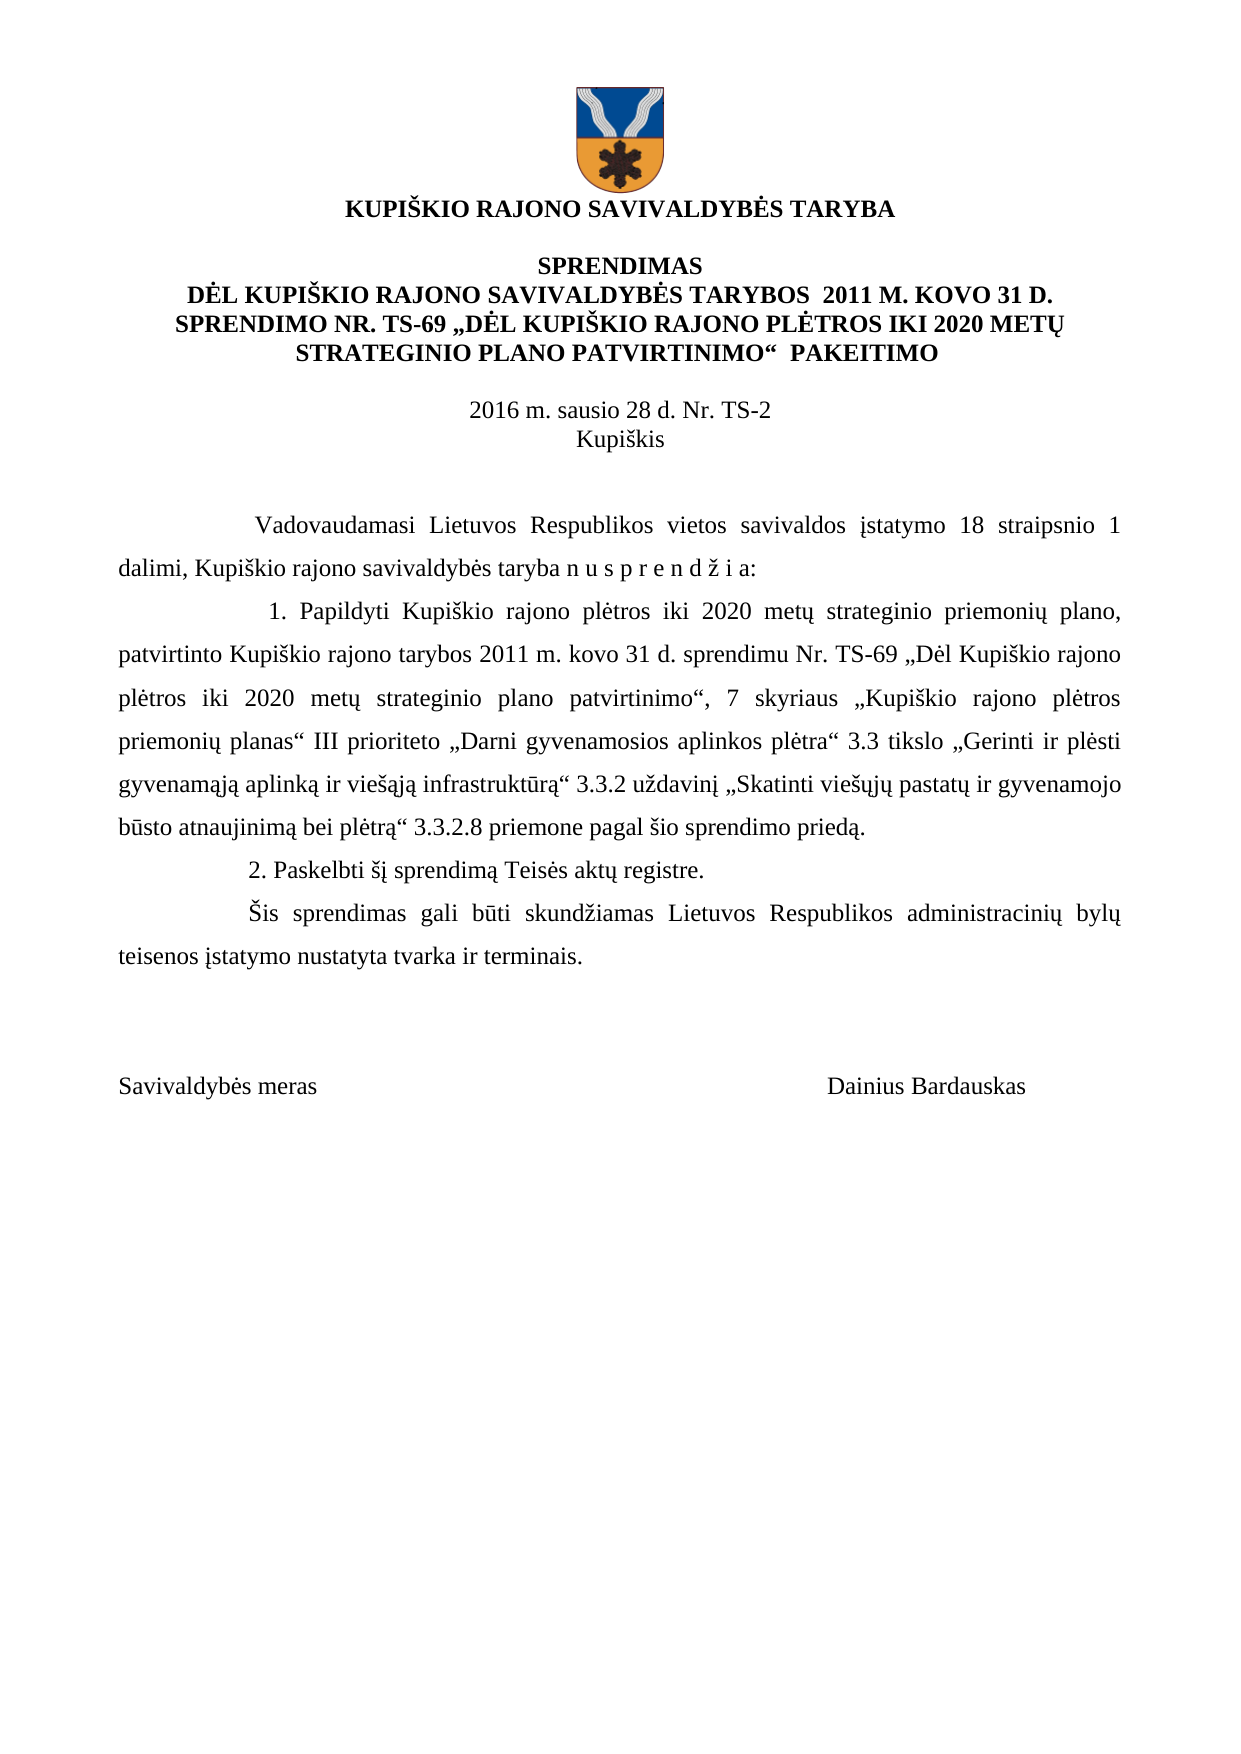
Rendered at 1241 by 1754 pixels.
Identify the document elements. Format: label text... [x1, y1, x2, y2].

text Kupiškis [118, 424, 1122, 453]
text SPRENDIMAS [118, 251, 1122, 280]
text 2016 m. sausio 28 d. Nr. TS-2 [118, 395, 1122, 424]
text 2. Paskelbti šį sprendimą Teisės aktų registre. [118, 855, 1122, 884]
text Savivaldybės meras Dainius Bardauskas [118, 1071, 1122, 1099]
text 1. Papildyti Kupiškio rajono plėtros iki 2020 metų strateginio priemonių plano, patvirtinto Kupiškio rajono tarybos 2011 m. kovo 31 d. sprendimu Nr. TS-69 „Dėl Kupiškio rajono plėtros iki 2020 metų strateginio plano patvirtinimo“, 7 skyriaus „Kupiškio rajono plėtros priemonių planas“ III prioriteto „Darni gyvenamosios aplinkos plėtra“ 3.3 tikslo „Gerinti ir plėsti gyvenamąją aplinką ir viešąją infrastruktūrą“ 3.3.2 uždavinį „Skatinti viešųjų pastatų ir gyvenamojo būsto atnaujinimą bei plėtrą“ 3.3.2.8 priemone pagal šio sprendimo priedą. [118, 596, 1122, 841]
text Šis sprendimas gali būti skundžiamas Lietuvos Respublikos administracinių bylų teisenos įstatymo nustatyta tvarka ir terminais. [118, 898, 1122, 970]
text KUPIŠKIO RAJONO SAVIVALDYBĖS TARYBA [118, 194, 1122, 223]
text DĖL KUPIŠKIO RAJONO SAVIVALDYBĖS TARYBOS 2011 M. KOVO 31 D. SPRENDIMO NR. TS-69 „DĖL KUPIŠKIO RAJONO PLĖTROS IKI 2020 METŲ STRATEGINIO PLANO PATVIRTINIMO“ PAKEITIMO [118, 280, 1122, 366]
text Vadovaudamasi Lietuvos Respublikos vietos savivaldos įstatymo 18 straipsnio 1 dalimi, Kupiškio rajono savivaldybės taryba n u s p r e n d ž i a: [118, 510, 1122, 582]
